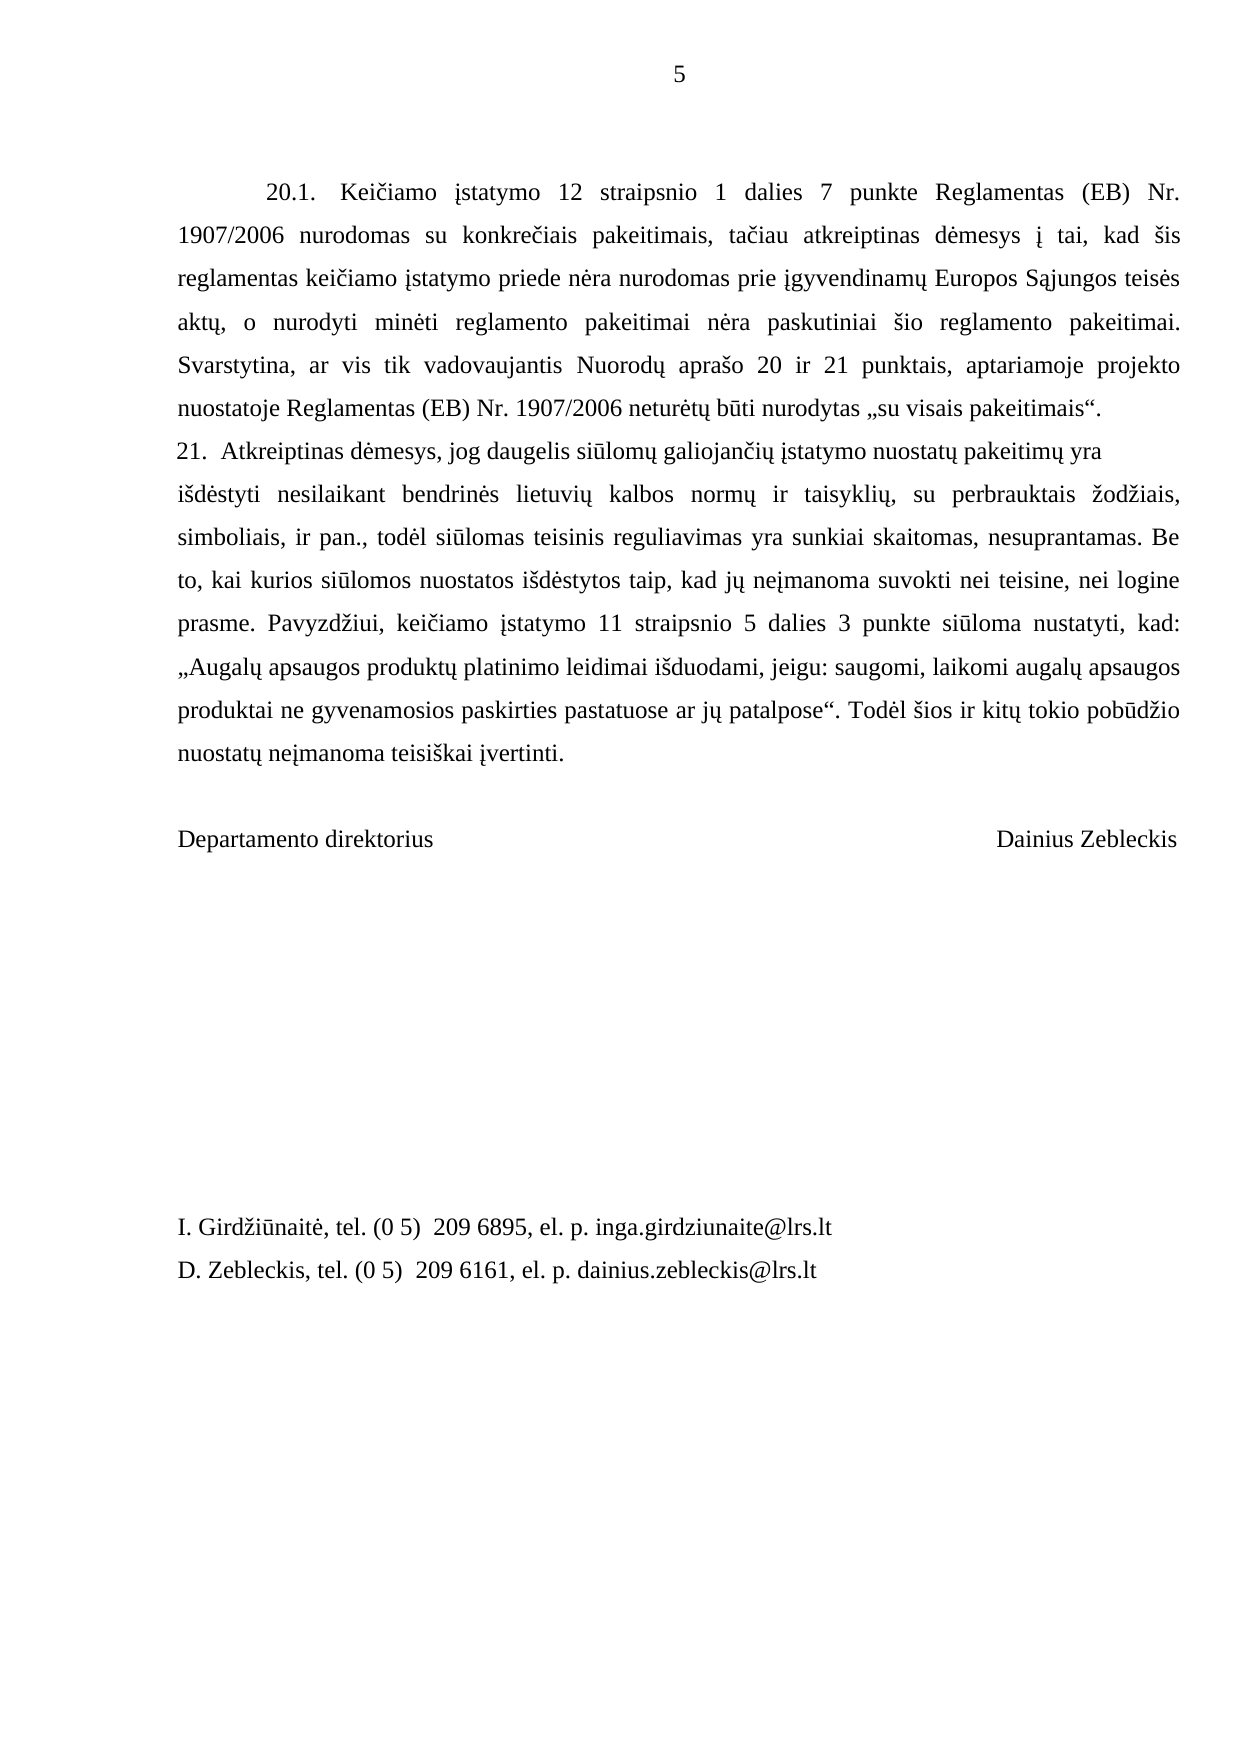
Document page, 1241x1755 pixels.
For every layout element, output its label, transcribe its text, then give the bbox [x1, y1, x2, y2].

list Atkreiptinas dėmesys, jog daugelis siūlomų galiojančių įstatymo nuostatų pakeitimų yra [176, 436, 1181, 465]
text I. Girdžiūnaitė, tel. (0 5) 209 6895, el. p. inga.girdziunaite@lrs.lt [177, 1212, 1181, 1241]
text D. Zebleckis, tel. (0 5) 209 6161, el. p. dainius.zebleckis@lrs.lt [177, 1255, 1181, 1284]
text išdėstyti nesilaikant bendrinės lietuvių kalbos normų ir taisyklių, su perbrauktais žodžiais, simboliais, ir pan., todėl siūlomas teisinis reguliavimas yra sunkiai skaitomas, nesuprantamas. Be to, kai kurios siūlomos nuostatos išdėstytos taip, kad jų neįmanoma suvokti nei teisine, nei logine prasme. Pavyzdžiui, keičiamo įstatymo 11 straipsnio 5 dalies 3 punkte siūloma nustatyti, kad: „Augalų apsaugos produktų platinimo leidimai išduodami, jeigu: saugomi, laikomi augalų apsaugos produktai ne gyvenamosios paskirties pastatuose ar jų patalpose“. Todėl šios ir kitų tokio pobūdžio nuostatų neįmanoma teisiškai įvertinti. [177, 479, 1181, 767]
text Departamento direktorius Dainius Zebleckis [177, 824, 1181, 853]
list Keičiamo įstatymo 12 straipsnio 1 dalies 7 punkte Reglamentas (EB) Nr. 1907/2006 nurodomas su konkrečiais pakeitimais, tačiau atkreiptinas dėmesys į tai, kad šis reglamentas keičiamo įstatymo priede nėra nurodomas prie įgyvendinamų Europos Sąjungos teisės aktų, o nurodyti minėti reglamento pakeitimai nėra paskutiniai šio reglamento pakeitimai. Svarstytina, ar vis tik vadovaujantis Nuorodų aprašo 20 ir 21 punktais, aptariamoje projekto nuostatoje Reglamentas (EB) Nr. 1907/2006 neturėtų būti nurodytas „su visais pakeitimais“. [177, 177, 1181, 422]
